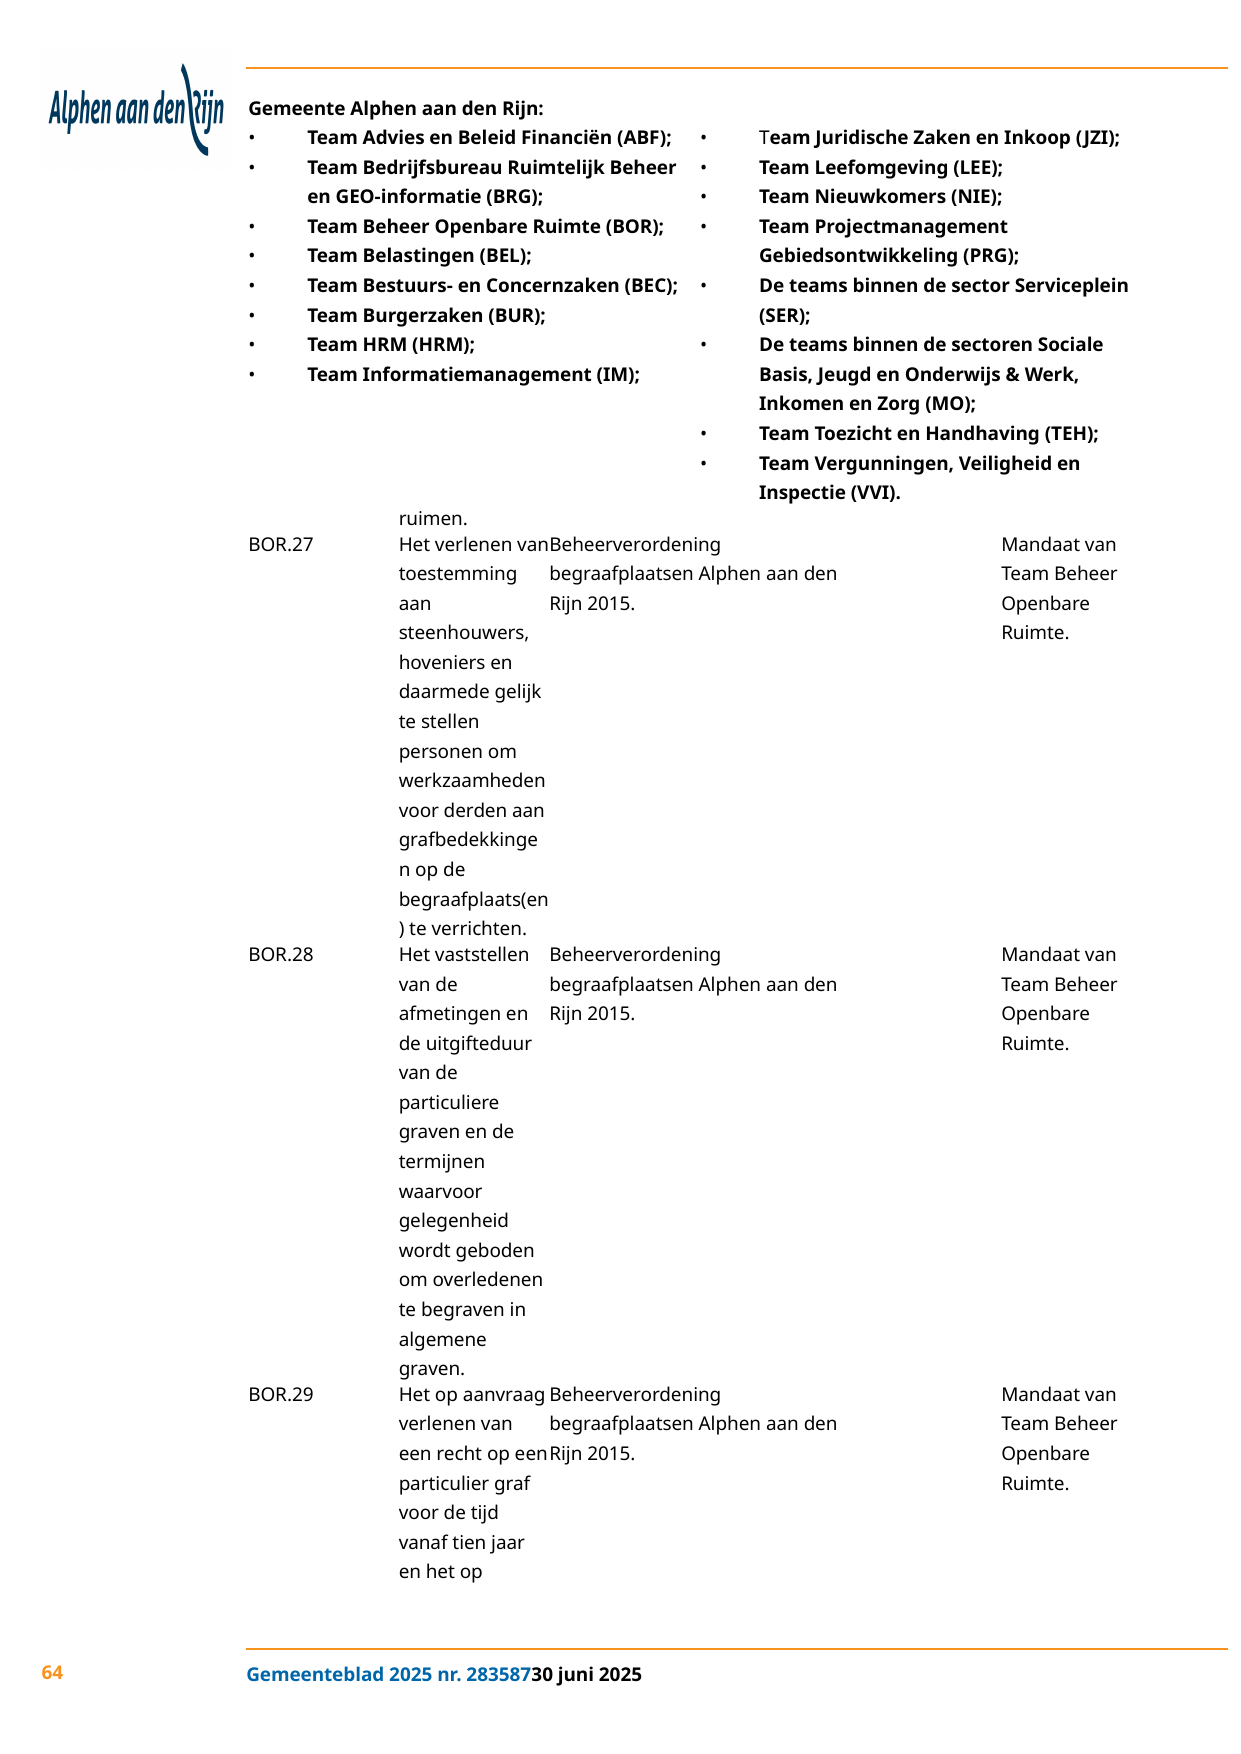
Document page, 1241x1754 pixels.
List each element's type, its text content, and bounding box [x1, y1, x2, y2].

table_cell ruimen. [399, 505, 549, 531]
table_cell Mandaat van Team Beheer Openbare Ruimte. [1001, 941, 1152, 1381]
table_cell Beheerverordening begraafplaatsen Alphen aan den Rijn 2015. [549, 531, 850, 941]
table_cell Beheerverordening begraafplaatsen Alphen aan den Rijn 2015. [549, 941, 850, 1381]
table_cell [850, 531, 1001, 941]
table_cell [549, 505, 850, 531]
table_cell [850, 505, 1001, 531]
table_cell [850, 1381, 1001, 1584]
table_cell Mandaat van Team Beheer Openbare Ruimte. [1001, 531, 1152, 941]
table_cell BOR.27 [248, 531, 398, 941]
table_cell [1001, 505, 1152, 531]
picture [41, 47, 231, 172]
table_cell BOR.29 [248, 1381, 398, 1584]
table_cell [850, 941, 1001, 1381]
table_header Team Juridische Zaken en Inkoop (JZI); Team Leefomgeving (LEE); Team Nieuwkomers (NIE); Team Projectmanagement Gebiedsontwikkeling (PRG); De teams binnen de sector Serviceplein (SER); De teams binnen de sectoren Sociale Basis, Jeugd en Onderwijs & Werk, Inkomen en Zorg (MO); Team Toezicht en Handhaving (TEH); Team Vergunningen, Veiligheid en Inspectie (VVI). [700, 95, 1152, 505]
table_cell Het op aanvraag verlenen van een recht op een particulier graf voor de tijd vanaf tien jaar en het op [399, 1381, 549, 1584]
table_cell Het vaststellen van de afmetingen en de uitgifteduur van de particuliere graven en de termijnen waarvoor gelegenheid wordt geboden om overledenen te begraven in algemene graven. [399, 941, 549, 1381]
table_header Gemeente Alphen aan den Rijn: Team Advies en Beleid Financiën (ABF); Team Bedrijfsbureau Ruimtelijk Beheer en GEO-informatie (BRG); Team Beheer Openbare Ruimte (BOR); Team Belastingen (BEL); Team Bestuurs- en Concernzaken (BEC); Team Burgerzaken (BUR); Team HRM (HRM); Team Informatiemanagement (IM); [248, 95, 700, 505]
table_cell Mandaat van Team Beheer Openbare Ruimte. [1001, 1381, 1152, 1584]
table_cell Beheerverordening begraafplaatsen Alphen aan den Rijn 2015. [549, 1381, 850, 1584]
table_cell BOR.28 [248, 941, 398, 1381]
table_cell Het verlenen van toestemming aan steenhouwers, hoveniers en daarmede gelijk te stellen personen om werkzaamheden voor derden aan grafbedekkingen op de begraafplaats(en) te verrichten. [399, 531, 549, 941]
table_cell [248, 505, 398, 531]
